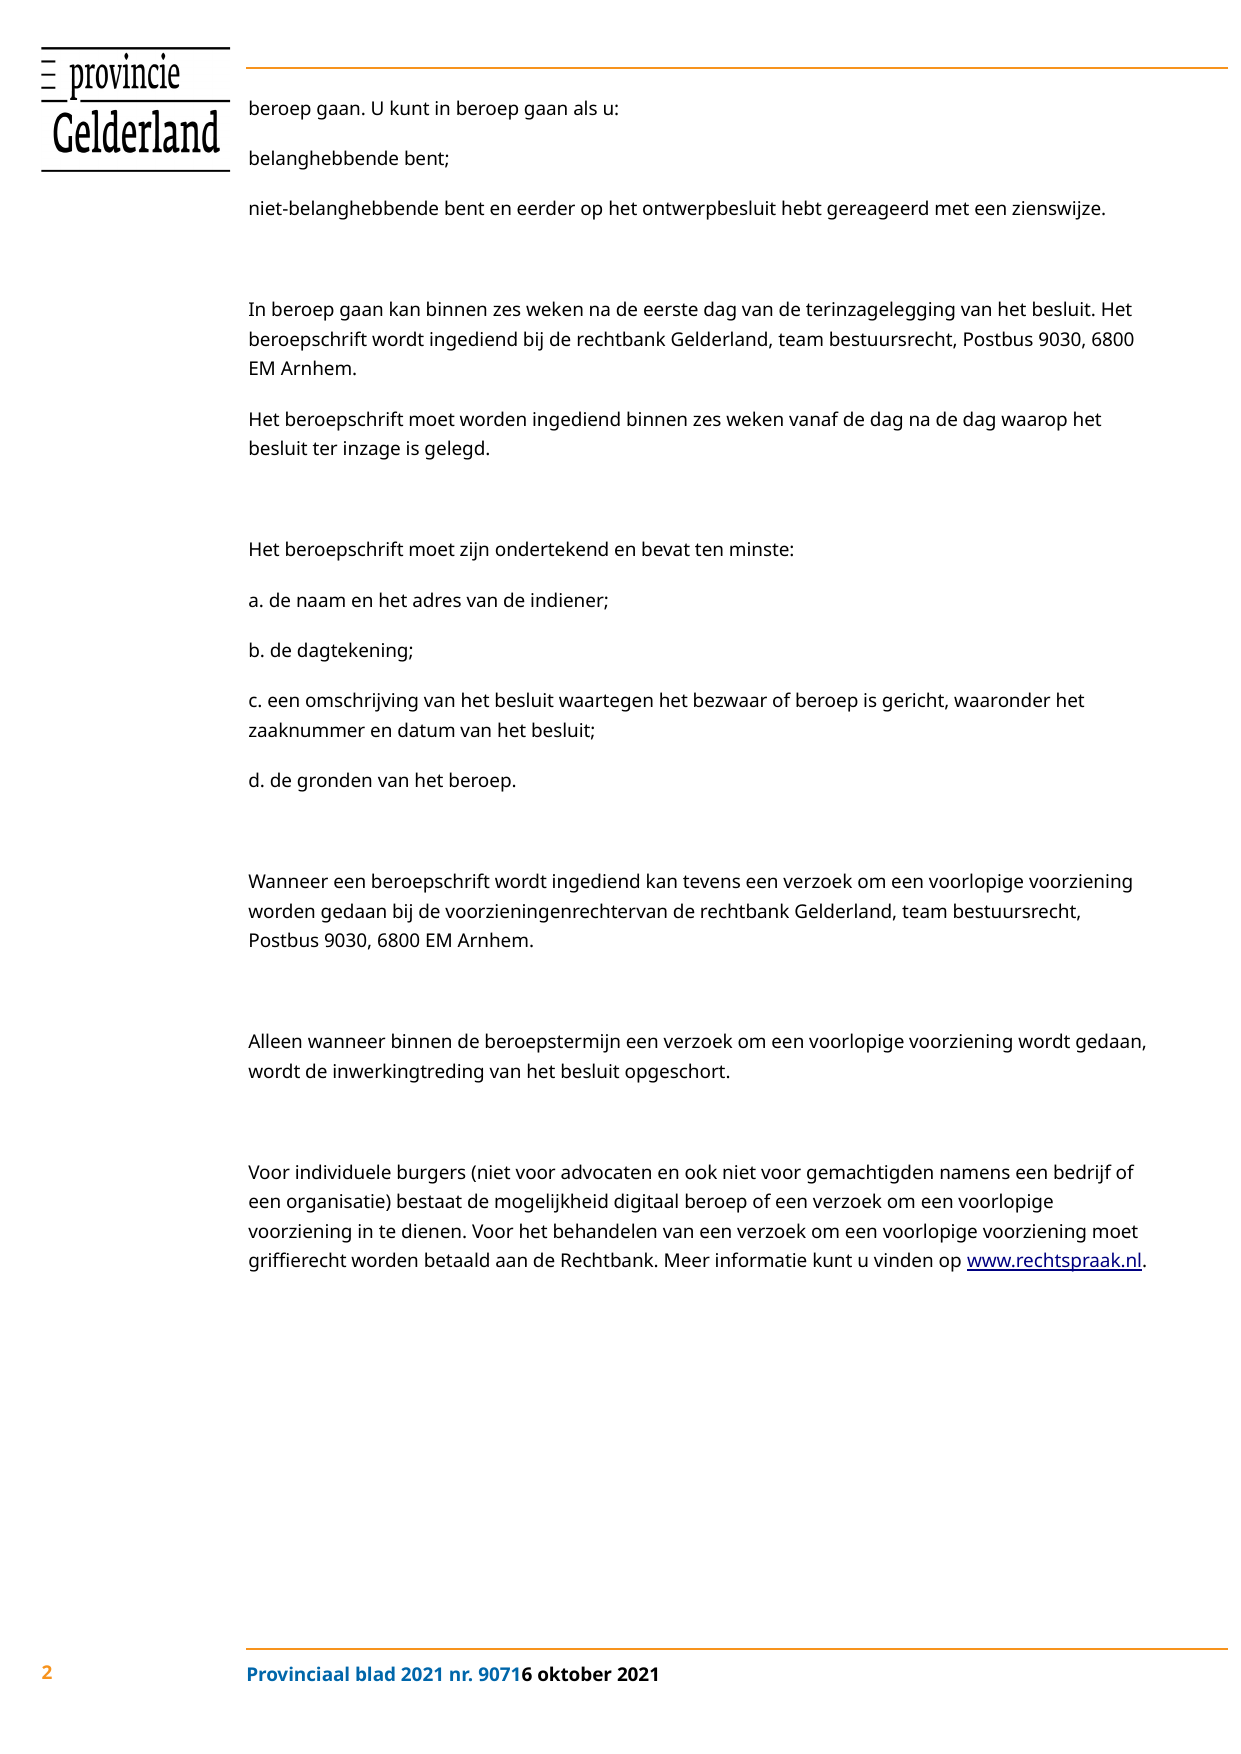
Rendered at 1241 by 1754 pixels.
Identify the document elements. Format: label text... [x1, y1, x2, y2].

text Alleen wanneer binnen de beroepstermijn een verzoek om een voorlopige voorziening wordt gedaan, wordt de inwerkingtreding van het besluit opgeschort. [248, 1028, 1152, 1084]
text Voor individuele burgers (niet voor advocaten en ook niet voor gemachtigden namens een bedrijf of een organisatie) bestaat de mogelijkheid digitaal beroep of een verzoek om een voorlopige voorziening in te dienen. Voor het behandelen van een verzoek om een voorlopige voorziening moet griffierecht worden betaald aan de Rechtbank. Meer informatie kunt u vinden op www.rechtspraak.nl. [248, 1159, 1152, 1273]
text Het beroepschrift moet zijn ondertekend en bevat ten minste: [248, 536, 1152, 562]
text Het beroepschrift moet worden ingediend binnen zes weken vanaf de dag na de dag waarop het besluit ter inzage is gelegd. [248, 406, 1152, 461]
text Wanneer een beroepschrift wordt ingediend kan tevens een verzoek om een voorlopige voorziening worden gedaan bij de voorzieningenrechtervan de rechtbank Gelderland, team bestuursrecht, Postbus 9030, 6800 EM Arnhem. [248, 868, 1152, 953]
text belanghebbende bent; [248, 145, 1152, 171]
text c. een omschrijving van het besluit waartegen het bezwaar of beroep is gericht, waaronder het zaaknummer en datum van het besluit; [248, 688, 1152, 743]
text a. de naam en het adres van de indiener; [248, 587, 1152, 613]
text In beroep gaan kan binnen zes weken na de eerste dag van de terinzagelegging van het besluit. Het beroepschrift wordt ingediend bij de rechtbank Gelderland, team bestuursrecht, Postbus 9030, 6800 EM Arnhem. [248, 296, 1152, 381]
text d. de gronden van het beroep. [248, 768, 1152, 793]
text niet-belanghebbende bent en eerder op het ontwerpbesluit hebt gereageerd met een zienswijze. [248, 196, 1152, 221]
picture [41, 47, 231, 172]
text beroep gaan. U kunt in beroep gaan als u: [248, 95, 1152, 121]
text b. de dagtekening; [248, 637, 1152, 663]
